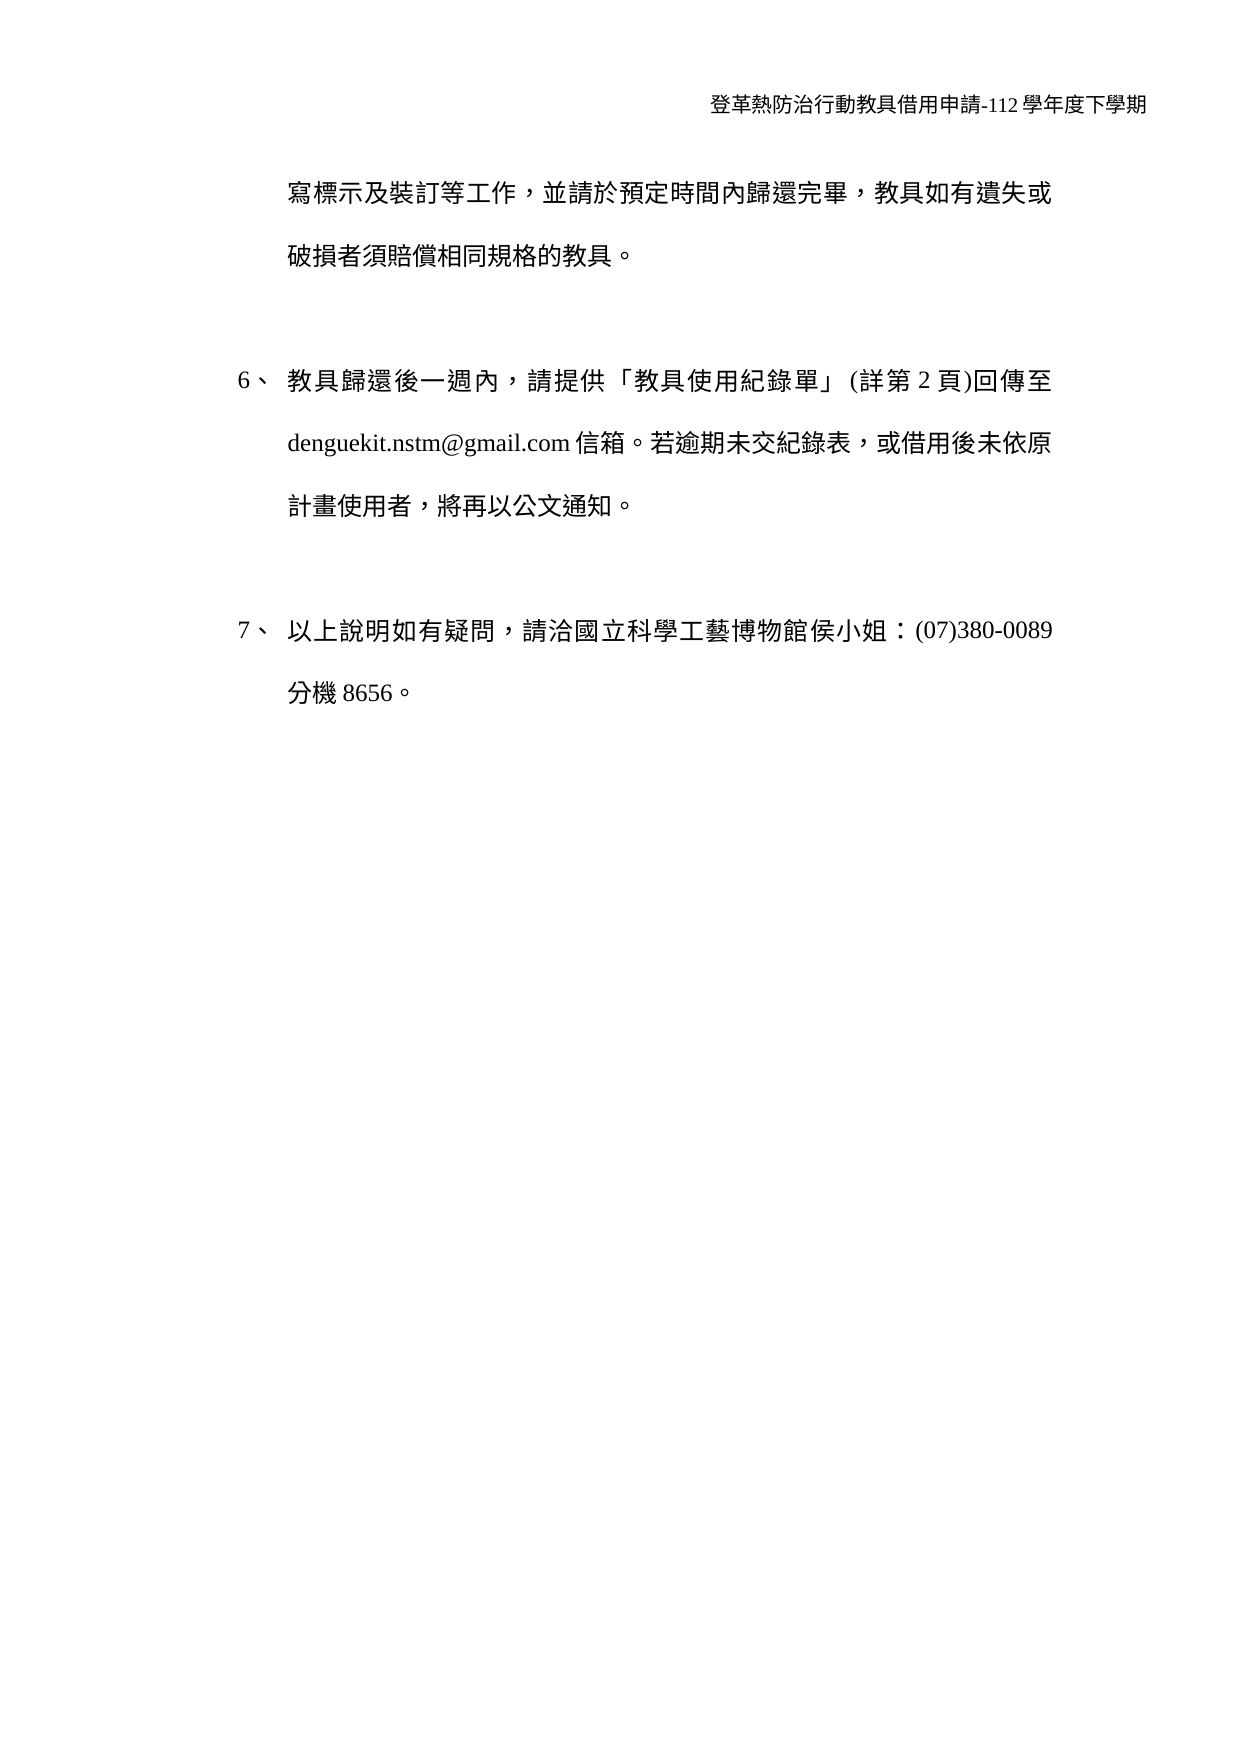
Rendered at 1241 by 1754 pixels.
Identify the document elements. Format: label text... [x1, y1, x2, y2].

list 教具歸還後一週內，請提供「教具使用紀錄單」(詳第2頁)回傳至 denguekit.nstm@gmail.com信箱。若逾期未交紀錄表，或借用後未依原計畫使用者，將再以公文通知。 [237, 338, 1053, 525]
list 寫標示及裝訂等工作，並請於預定時間內歸還完畢，教具如有遺失或破損者須賠償相同規格的教具。 [237, 150, 1053, 275]
list 以上說明如有疑問，請洽國立科學工藝博物館侯小姐：(07)380-0089分機8656。 [237, 588, 1053, 713]
